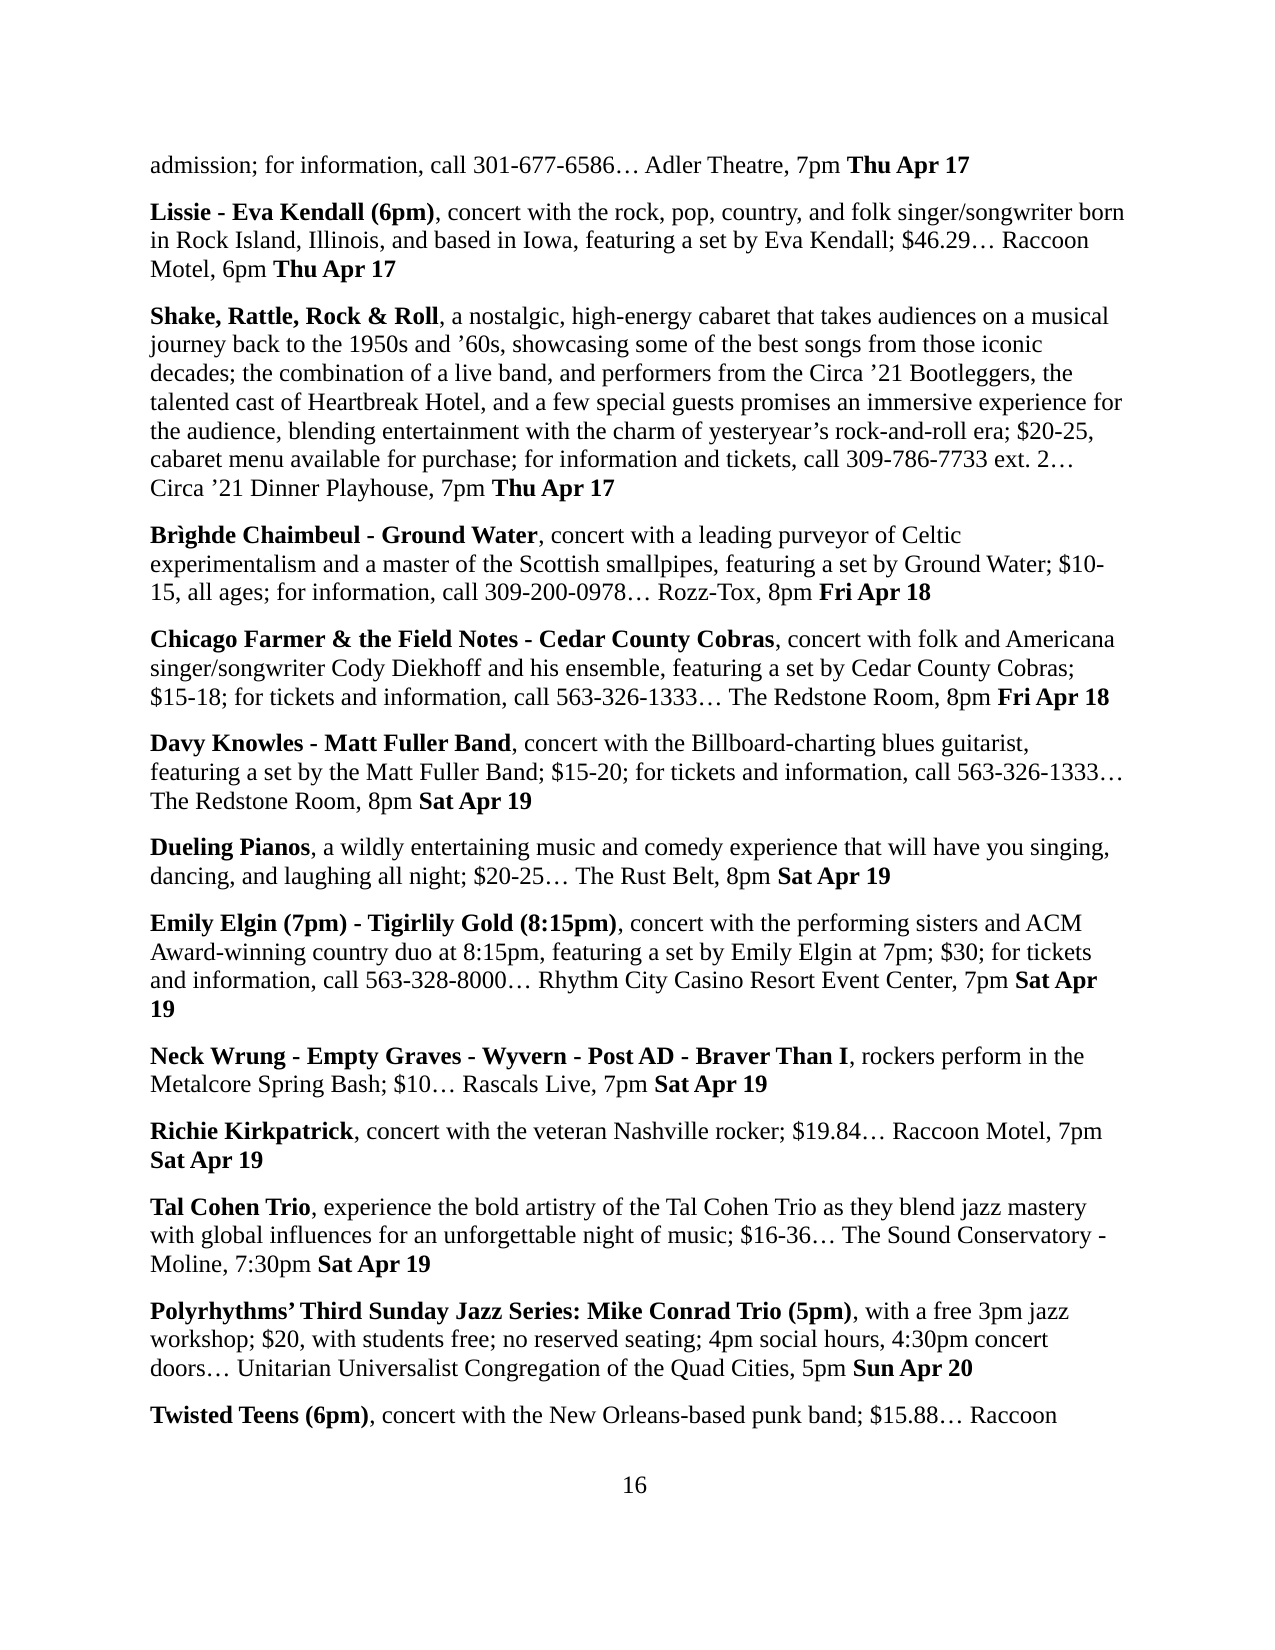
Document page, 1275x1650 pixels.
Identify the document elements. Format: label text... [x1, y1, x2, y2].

text Lissie - Eva Kendall (6pm), concert with the rock, pop, country, and folk singer/songwriter born in Rock Island, Illinois, and based in Iowa, featuring a set by Eva Kendall; $46.29… Raccoon Motel, 6pm Thu Apr 17 [150, 197, 1125, 283]
text Davy Knowles - Matt Fuller Band, concert with the Billboard-charting blues guitarist, featuring a set by the Matt Fuller Band; $15-20; for tickets and information, call 563-326-1333… The Redstone Room, 8pm Sat Apr 19 [150, 728, 1125, 814]
text Dueling Pianos, a wildly entertaining music and comedy experience that will have you singing, dancing, and laughing all night; $20-25… The Rust Belt, 8pm Sat Apr 19 [150, 832, 1125, 890]
text Brìghde Chaimbeul - Ground Water, concert with a leading purveyor of Celtic experimentalism and a master of the Scottish smallpipes, featuring a set by Ground Water; $10-15, all ages; for information, call 309-200-0978… Rozz-Tox, 8pm Fri Apr 18 [150, 520, 1125, 606]
text Polyrhythms’ Third Sunday Jazz Series: Mike Conrad Trio (5pm), with a free 3pm jazz workshop; $20, with students free; no reserved seating; 4pm social hours, 4:30pm concert doors… Unitarian Universalist Congregation of the Quad Cities, 5pm Sun Apr 20 [150, 1296, 1125, 1382]
text Tal Cohen Trio, experience the bold artistry of the Tal Cohen Trio as they blend jazz mastery with global influences for an unforgettable night of music; $16-36… The Sound Conservatory - Moline, 7:30pm Sat Apr 19 [150, 1192, 1125, 1278]
text Shake, Rattle, Rock & Roll, a nostalgic, high-energy cabaret that takes audiences on a musical journey back to the 1950s and ’60s, showcasing some of the best songs from those iconic decades; the combination of a live band, and performers from the Circa ’21 Bootleggers, the talented cast of Heartbreak Hotel, and a few special guests promises an immersive experience for the audience, blending entertainment with the charm of yesteryear’s rock-and-roll era; $20-25, cabaret menu available for purchase; for information and tickets, call 309-786-7733 ext. 2… Circa ’21 Dinner Playhouse, 7pm Thu Apr 17 [150, 301, 1125, 502]
text Twisted Teens (6pm), concert with the New Orleans-based punk band; $15.88… Raccoon [150, 1400, 1125, 1429]
text Chicago Farmer & the Field Notes - Cedar County Cobras, concert with folk and Americana singer/songwriter Cody Diekhoff and his ensemble, featuring a set by Cedar County Cobras; $15-18; for tickets and information, call 563-326-1333… The Redstone Room, 8pm Fri Apr 18 [150, 624, 1125, 710]
text admission; for information, call 301-677-6586… Adler Theatre, 7pm Thu Apr 17 [150, 150, 1125, 179]
text Emily Elgin (7pm) - Tigirlily Gold (8:15pm), concert with the performing sisters and ACM Award-winning country duo at 8:15pm, featuring a set by Emily Elgin at 7pm; $30; for tickets and information, call 563-328-8000… Rhythm City Casino Resort Event Center, 7pm Sat Apr 19 [150, 908, 1125, 1023]
text Neck Wrung - Empty Graves - Wyvern - Post AD - Braver Than I, rockers perform in the Metalcore Spring Bash; $10… Rascals Live, 7pm Sat Apr 19 [150, 1041, 1125, 1098]
text Richie Kirkpatrick, concert with the veteran Nashville rocker; $19.84… Raccoon Motel, 7pm Sat Apr 19 [150, 1116, 1125, 1174]
